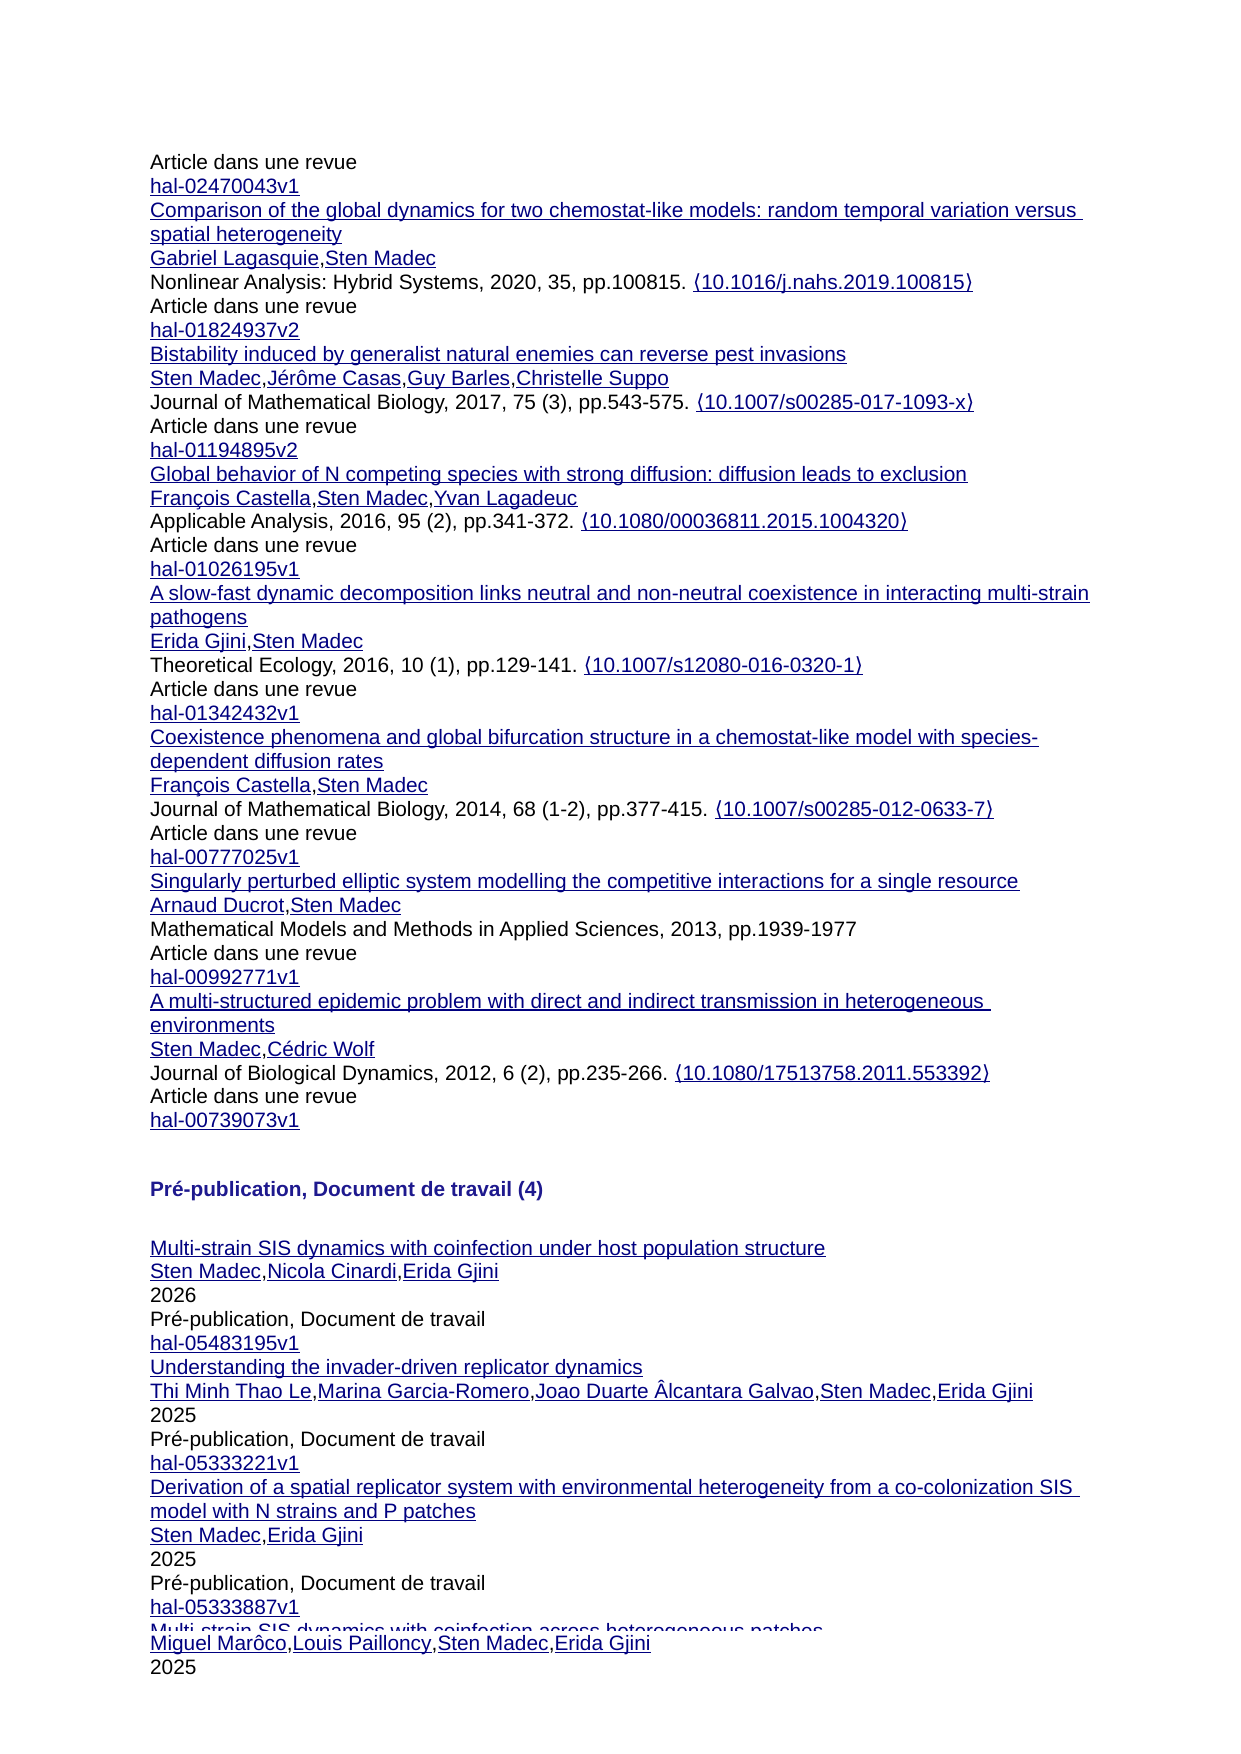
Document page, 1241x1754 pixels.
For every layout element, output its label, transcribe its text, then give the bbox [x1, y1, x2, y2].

table_cell Comparison of the global dynamics for two chemostat-like models: random temporal variation versus spatial heterogeneity Gabriel Lagasquie,Sten Madec Nonlinear Analysis: Hybrid Systems, 2020, 35, pp.100815. ⟨10.1016/j.nahs.2019.100815⟩ Article dans une revue hal-01824937v2 [150, 198, 1090, 342]
table_cell Article dans une revue hal-02470043v1 [150, 150, 1090, 198]
table_cell A multi-structured epidemic problem with direct and indirect transmission in heterogeneous environments Sten Madec,Cédric Wolf Journal of Biological Dynamics, 2012, 6 (2), pp.235-266. ⟨10.1080/17513758.2011.553392⟩ Article dans une revue hal-00739073v1 [150, 989, 1090, 1132]
table_header Multi-strain SIS dynamics with coinfection under host population structure Sten Madec,Nicola Cinardi,Erida Gjini 2026 Pré-publication, Document de travail hal-05483195v1 [150, 1235, 1090, 1355]
table_cell pathogens Erida Gjini,Sten Madec Theoretical Ecology, 2016, 10 (1), pp.129-141. ⟨10.1007/s12080-016-0320-1⟩ Article dans une revue hal-01342432v1 [150, 603, 1090, 725]
table_cell Singularly perturbed elliptic system modelling the competitive interactions for a single resource Arnaud Ducrot,Sten Madec Mathematical Models and Methods in Applied Sciences, 2013, pp.1939-1977 Article dans une revue hal-00992771v1 [150, 869, 1090, 988]
table_cell Global behavior of N competing species with strong diffusion: diffusion leads to exclusion François Castella,Sten Madec,Yvan Lagadeuc Applicable Analysis, 2016, 95 (2), pp.341-372. ⟨10.1080/00036811.2015.1004320⟩ Article dans une revue hal-01026195v1 [150, 461, 1090, 581]
table_cell Multi-strain SIS dynamics with coinfection across heterogeneous patches Miguel Marôco,Louis Pailloncy,Sten Madec,Erida Gjini 2025 [150, 1619, 1090, 1679]
table_cell Bistability induced by generalist natural enemies can reverse pest invasions Sten Madec,Jérôme Casas,Guy Barles,Christelle Suppo Journal of Mathematical Biology, 2017, 75 (3), pp.543-575. ⟨10.1007/s00285-017-1093-x⟩ Article dans une revue hal-01194895v2 [150, 342, 1090, 461]
table_cell Coexistence phenomena and global bifurcation structure in a chemostat-like model with species-dependent diffusion rates François Castella,Sten Madec Journal of Mathematical Biology, 2014, 68 (1-2), pp.377-415. ⟨10.1007/s00285-012-0633-7⟩ Article dans une revue hal-00777025v1 [150, 725, 1090, 869]
table_cell A slow-fast dynamic decomposition links neutral and non-neutral coexistence in interacting multi-strain [150, 581, 1090, 602]
table_cell Derivation of a spatial replicator system with environmental heterogeneity from a co-colonization SIS model with N strains and P patches Sten Madec,Erida Gjini 2025 Pré-publication, Document de travail hal-05333887v1 [150, 1475, 1090, 1619]
subtitle Pré-publication, Document de travail (4) [150, 1177, 1090, 1201]
table_cell Understanding the invader-driven replicator dynamics Thi Minh Thao Le,Marina Garcia-Romero,Joao Duarte Âlcantara Galvao,Sten Madec,Erida Gjini 2025 Pré-publication, Document de travail hal-05333221v1 [150, 1355, 1090, 1475]
